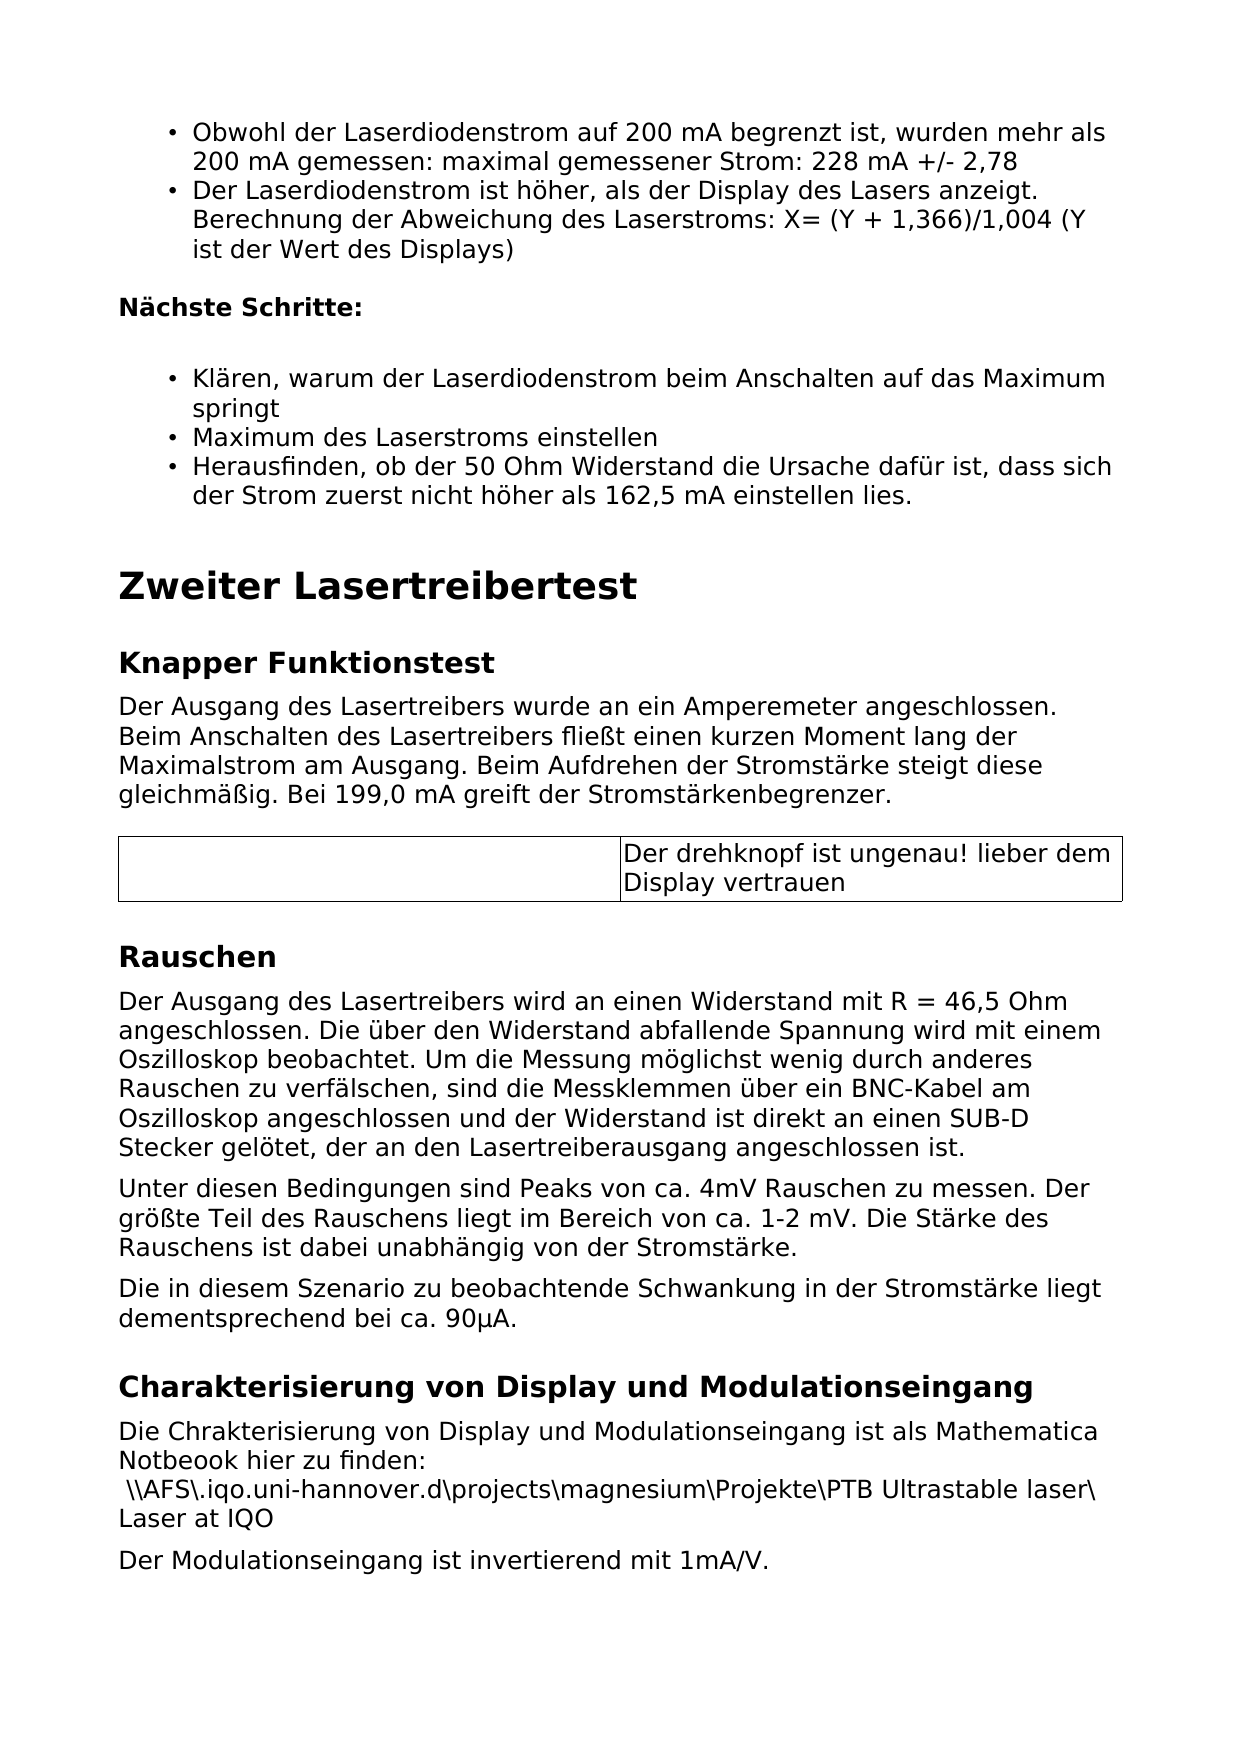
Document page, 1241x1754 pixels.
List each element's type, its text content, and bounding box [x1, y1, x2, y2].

subtitle Charakterisierung von Display und Modulationseingang [118, 1370, 1122, 1404]
text Die Chrakterisierung von Display und Modulationseingang ist als Mathematica Notbeook hier zu finden: \\AFS\.iqo.uni-hannover.d\projects\magnesium\Projekte\PTB Ultrastable laser\Laser at IQO [118, 1417, 1122, 1533]
list Der Laserdiodenstrom ist höher, als der Display des Lasers anzeigt. Berechnung der Abweichung des Laserstroms: X= (Y + 1,366)/1,004 (Y ist der Wert des Displays) [177, 176, 1122, 264]
subtitle Knapper Funktionstest [118, 646, 1122, 680]
list Obwohl der Laserdiodenstrom auf 200 mA begrenzt ist, wurden mehr als 200 mA gemessen: maximal gemessener Strom: 228 mA +/- 2,78 [177, 118, 1122, 176]
text Der Modulationseingang ist invertierend mit 1mA/V. [118, 1546, 1122, 1575]
table_header Der drehknopf ist ungenau! lieber dem Display vertrauen [621, 837, 1122, 901]
subtitle Rauschen [118, 941, 1122, 974]
text Der Ausgang des Lasertreibers wurde an ein Amperemeter angeschlossen. Beim Anschalten des Lasertreibers fließt einen kurzen Moment lang der Maximalstrom am Ausgang. Beim Aufdrehen der Stromstärke steigt diese gleichmäßig. Bei 199,0 mA greift der Stromstärkenbegrenzer. [118, 692, 1122, 809]
subtitle Zweiter Lasertreibertest [118, 565, 1122, 608]
text Unter diesen Bedingungen sind Peaks von ca. 4mV Rauschen zu messen. Der größte Teil des Rauschens liegt im Bereich von ca. 1-2 mV. Die Stärke des Rauschens ist dabei unabhängig von der Stromstärke. [118, 1174, 1122, 1262]
text Die in diesem Szenario zu beobachtende Schwankung in der Stromstärke liegt dementsprechend bei ca. 90µA. [118, 1274, 1122, 1333]
list Klären, warum der Laserdiodenstrom beim Anschalten auf das Maximum springt [177, 364, 1122, 423]
list Maximum des Laserstroms einstellen [177, 423, 1122, 452]
list Herausfinden, ob der 50 Ohm Widerstand die Ursache dafür ist, dass sich der Strom zuerst nicht höher als 162,5 mA einstellen lies. [177, 452, 1122, 510]
table_header [119, 837, 620, 901]
text Der Ausgang des Lasertreibers wird an einen Widerstand mit R = 46,5 Ohm angeschlossen. Die über den Widerstand abfallende Spannung wird mit einem Oszilloskop beobachtet. Um die Messung möglichst wenig durch anderes Rauschen zu verfälschen, sind die Messklemmen über ein BNC-Kabel am Oszilloskop angeschlossen und der Widerstand ist direkt an einen SUB-D Stecker gelötet, der an den Lasertreiberausgang angeschlossen ist. [118, 987, 1122, 1162]
text Nächste Schritte: [118, 293, 1122, 323]
